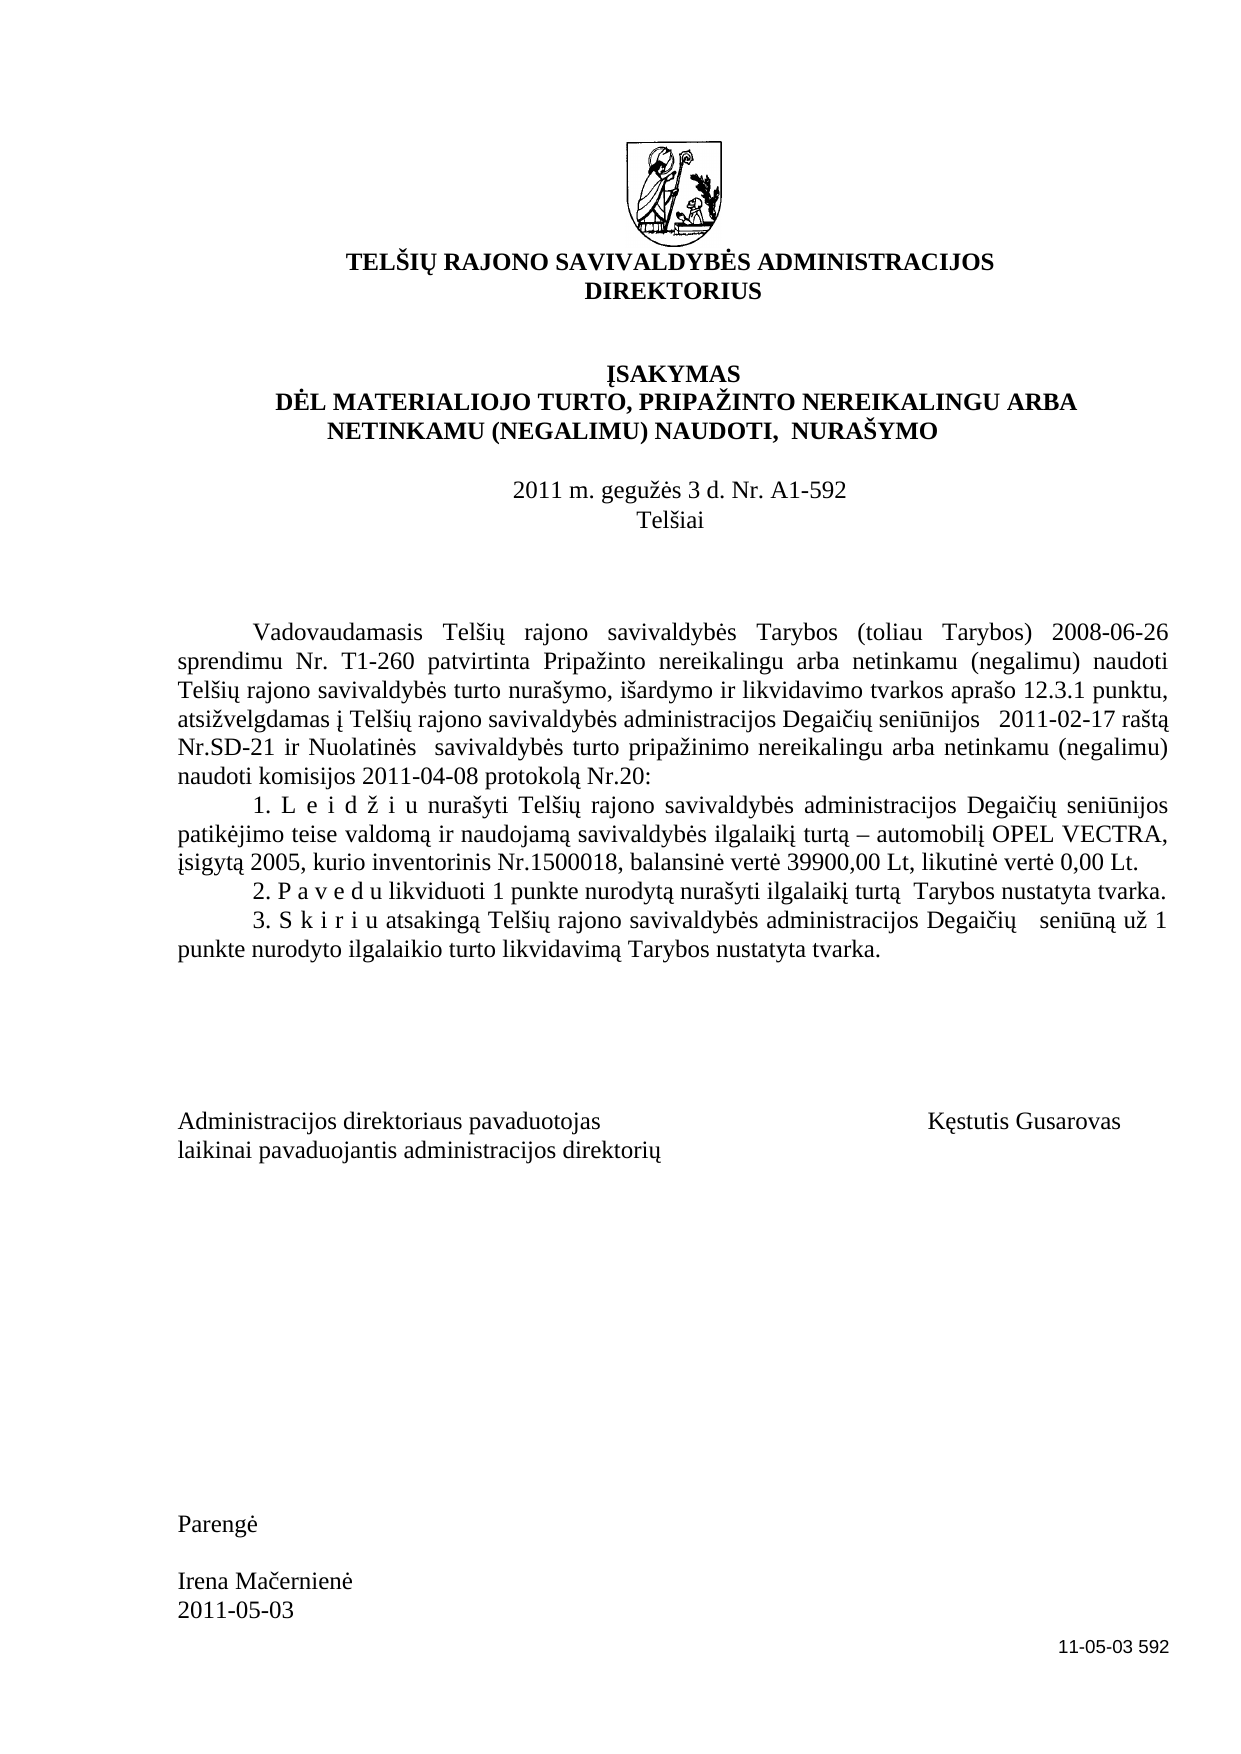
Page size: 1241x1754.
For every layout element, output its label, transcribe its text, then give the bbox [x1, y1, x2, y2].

table_cell [176, 445, 1171, 474]
table_header TELŠIŲ RAJONO SAVIVALDYBĖS ADMINISTRACIJOS DIREKTORIUS [176, 30, 1171, 358]
table_cell 2011 m. gegužės 3 d. Nr. A1-592 [176, 475, 1171, 504]
text 2. P a v e d u likviduoti 1 punkte nurodytą nurašyti ilgalaikį turtą Tarybos nustatyta tvarka. [177, 876, 1169, 905]
text 1. L e i d ž i u nurašyti Telšių rajono savivaldybės administracijos Degaičių seniūnijos patikėjimo teise valdomą ir naudojamą savivaldybės ilgalaikį turtą – automobilį OPEL VECTRA, įsigytą 2005, kurio inventorinis Nr.1500018, balansinė vertė 39900,00 Lt, likutinė vertė 0,00 Lt. [177, 790, 1169, 876]
text Administracijos direktoriaus pavaduotojas Kęstutis Gusarovas [177, 1106, 1169, 1135]
table_cell DĖL MATERIALIOJO TURTO, PRIPAŽINTO NEREIKALINGU ARBA NETINKAMU (NEGALIMU) NAUDOTI, NURAŠYMO [176, 388, 1171, 445]
text Vadovaudamasis Telšių rajono savivaldybės Tarybos (toliau Tarybos) 2008-06-26 sprendimu Nr. T1-260 patvirtinta Pripažinto nereikalingu arba netinkamu (negalimu) naudoti Telšių rajono savivaldybės turto nurašymo, išardymo ir likvidavimo tvarkos aprašo 12.3.1 punktu, atsižvelgdamas į Telšių rajono savivaldybės administracijos Degaičių seniūnijos 2011-02-17 raštą Nr.SD-21 ir Nuolatinės savivaldybės turto pripažinimo nereikalingu arba netinkamu (negalimu) naudoti komisijos 2011-04-08 protokolą Nr.20: [177, 617, 1169, 790]
text Parengė [177, 1509, 1169, 1537]
text 2011-05-03 [177, 1595, 1169, 1624]
text Irena Mačernienė [177, 1566, 1169, 1595]
text 3. S k i r i u atsakingą Telšių rajono savivaldybės administracijos Degaičių seniūną už 1 punkte nurodyto ilgalaikio turto likvidavimą Tarybos nustatyta tvarka. [177, 905, 1169, 962]
table_cell ĮSAKYMAS [176, 358, 1171, 387]
text laikinai pavaduojantis administracijos direktorių [177, 1135, 1169, 1164]
table_cell Telšiai [176, 504, 1171, 534]
